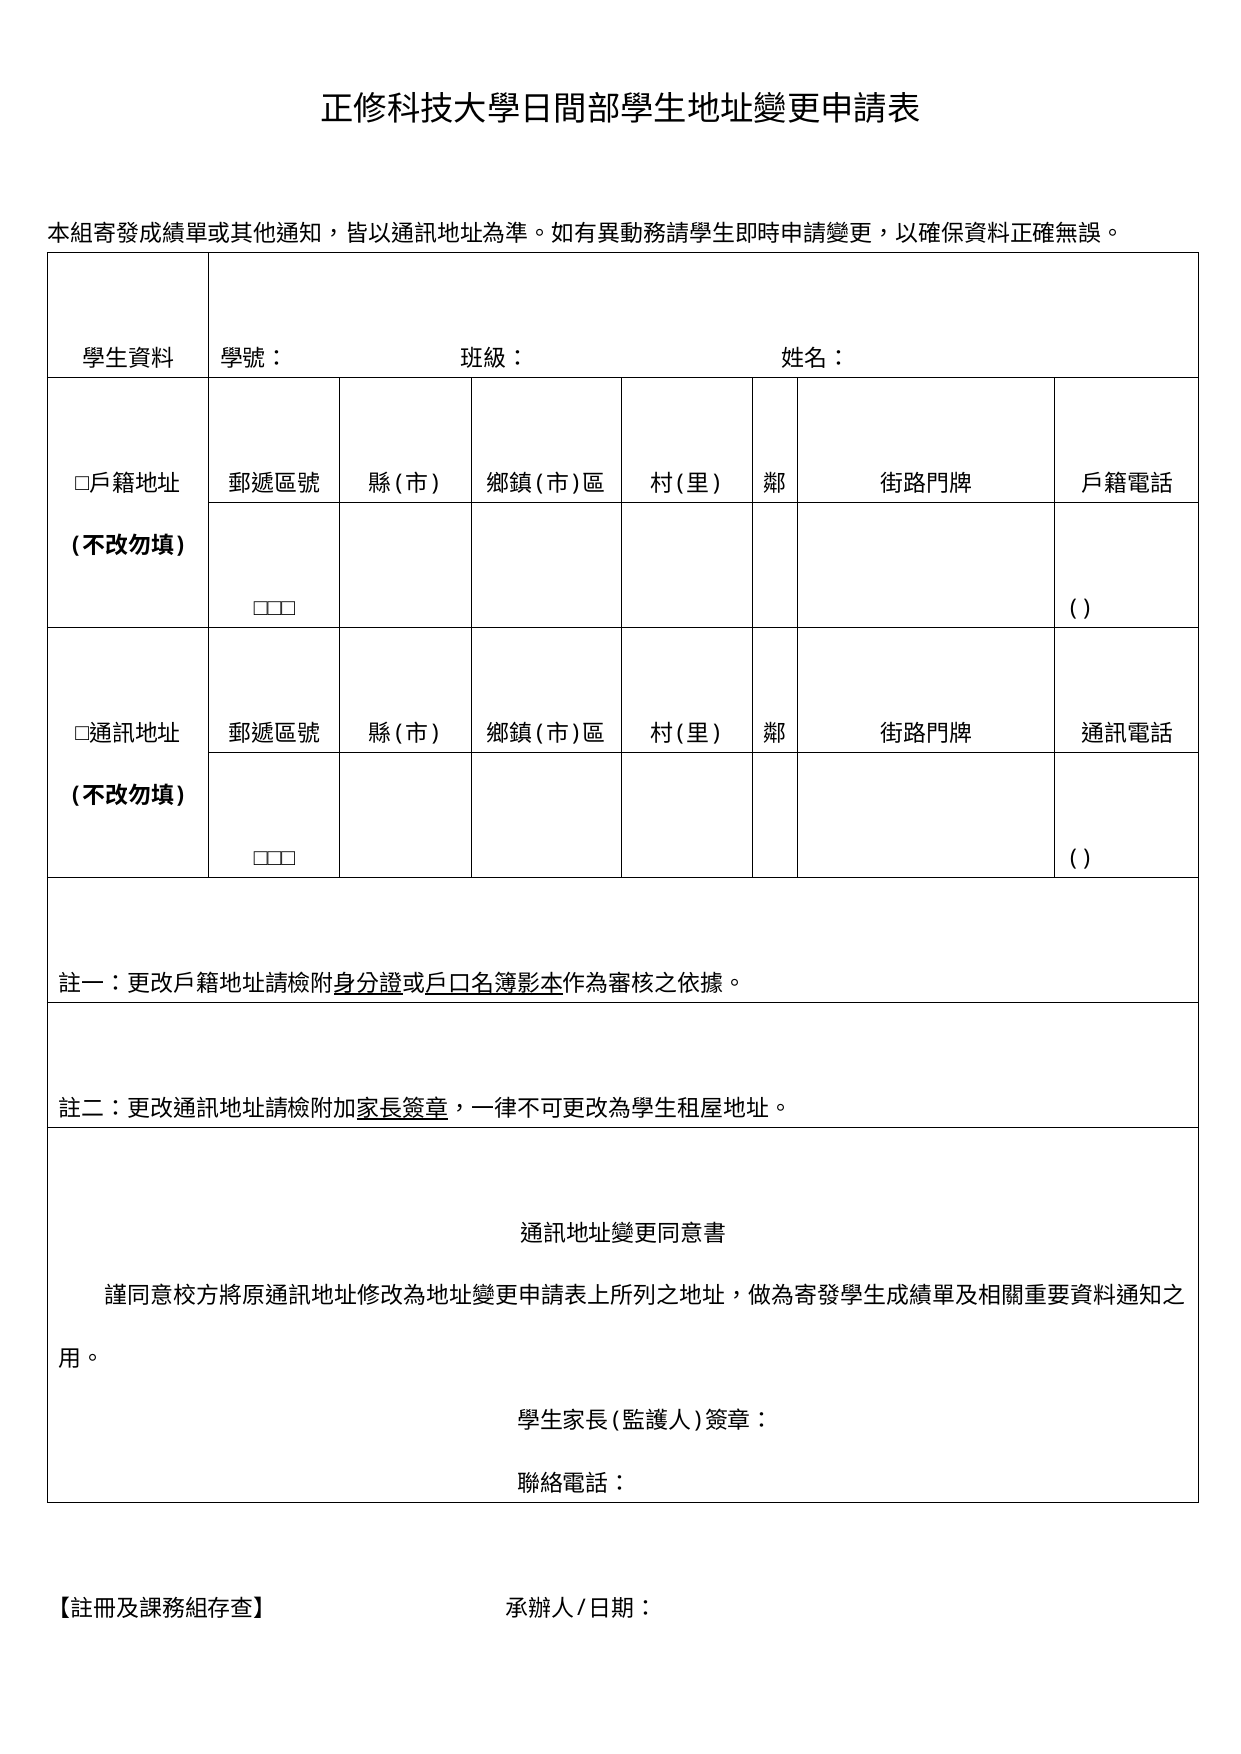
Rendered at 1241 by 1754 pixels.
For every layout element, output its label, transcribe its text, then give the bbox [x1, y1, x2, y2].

table_cell 村(里) [622, 378, 752, 502]
table_cell [622, 753, 752, 877]
table_header 學號： 班級： 姓名： [209, 253, 1198, 377]
table_cell 街路門牌 [798, 628, 1054, 752]
table_cell [753, 753, 797, 877]
table_cell 鄉鎮(市)區 [472, 378, 621, 502]
table_header 學生資料 [48, 253, 208, 377]
table_cell 街路門牌 [798, 378, 1054, 502]
table_cell 縣(市) [340, 378, 471, 502]
table_cell □戶籍地址 (不改勿填) [48, 378, 208, 627]
text 【註冊及課務組存查】 承辦人/日期： [47, 1564, 1193, 1627]
table_cell [798, 753, 1054, 877]
table_cell [798, 503, 1054, 627]
table_cell □□□ [209, 503, 339, 627]
table_cell □□□ [209, 753, 339, 877]
table_cell 通訊地址變更同意書 謹同意校方將原通訊地址修改為地址變更申請表上所列之地址，做為寄發學生成績單及相關重要資料通知之用。 學生家長(監護人)簽章： 聯絡電話： [48, 1128, 1198, 1502]
table_cell 通訊電話 [1055, 628, 1198, 752]
table_cell () [1055, 503, 1198, 627]
table_cell [340, 753, 471, 877]
table_cell 縣(市) [340, 628, 471, 752]
table_cell [622, 503, 752, 627]
table_cell () [1055, 753, 1198, 877]
table_cell 註一：更改戶籍地址請檢附身分證或戶口名簿影本作為審核之依據。 [48, 878, 1198, 1002]
table_cell 戶籍電話 [1055, 378, 1198, 502]
table_cell 鄉鎮(市)區 [472, 628, 621, 752]
table_cell [472, 753, 621, 877]
table_cell [753, 503, 797, 627]
table_cell 鄰 [753, 378, 797, 502]
table_cell [472, 503, 621, 627]
table_cell □通訊地址 (不改勿填) [48, 628, 208, 877]
table_cell 村(里) [622, 628, 752, 752]
table_cell [340, 503, 471, 627]
table_cell 鄰 [753, 628, 797, 752]
text 正修科技大學日間部學生地址變更申請表 [47, 64, 1193, 127]
table_cell 郵遞區號 [209, 628, 339, 752]
table_cell 郵遞區號 [209, 378, 339, 502]
table_cell 註二：更改通訊地址請檢附加家長簽章，一律不可更改為學生租屋地址。 [48, 1003, 1198, 1127]
text 本組寄發成績單或其他通知，皆以通訊地址為準。如有異動務請學生即時申請變更，以確保資料正確無誤。 [47, 189, 1193, 252]
